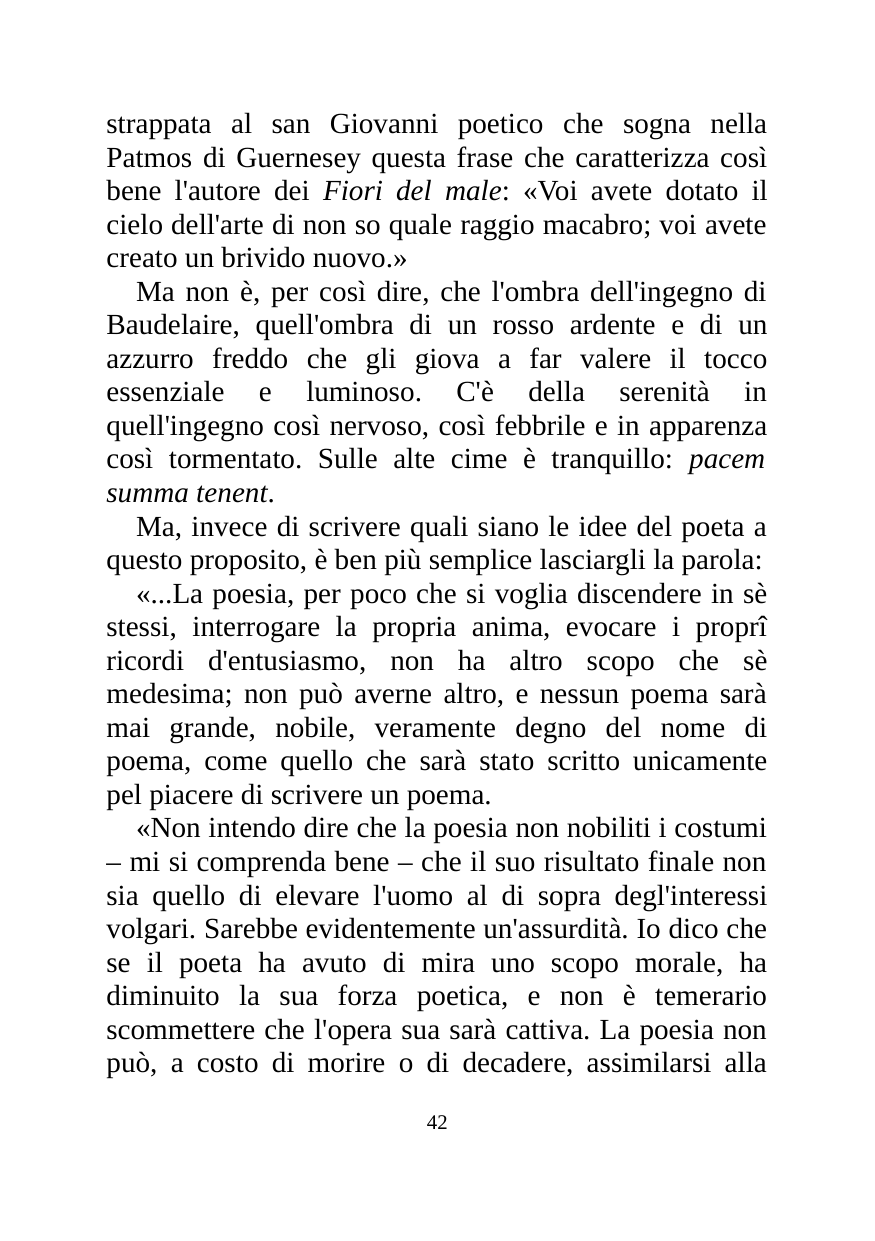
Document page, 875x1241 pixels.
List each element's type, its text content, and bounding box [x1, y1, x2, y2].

text strappata al san Giovanni poetico che sogna nella Patmos di Guernesey questa frase che caratterizza così bene l'autore dei Fiori del male: «Voi avete dotato il cielo dell'arte di non so quale raggio macabro; voi avete creato un brivido nuovo.» [106, 106, 768, 274]
text «...La poesia, per poco che si voglia discendere in sè stessi, interrogare la propria anima, evocare i proprî ricordi d'entusiasmo, non ha altro scopo che sè medesima; non può averne altro, e nessun poema sarà mai grande, nobile, veramente degno del nome di poema, come quello che sarà stato scritto unicamente pel piacere di scrivere un poema. [106, 576, 768, 811]
text «Non intendo dire che la poesia non nobiliti i costumi – mi si comprenda bene – che il suo risultato finale non sia quello di elevare l'uomo al di sopra degl'interessi volgari. Sarebbe evidentemente un'assurdità. Io dico che se il poeta ha avuto di mira uno scopo morale, ha diminuito la sua forza poetica, e non è temerario scommettere che l'opera sua sarà cattiva. La poesia non può, a costo di morire o di decadere, assimilarsi alla [106, 811, 768, 1079]
text Ma non è, per così dire, che l'ombra dell'ingegno di Baudelaire, quell'ombra di un rosso ardente e di un azzurro freddo che gli giova a far valere il tocco essenziale e luminoso. C'è della serenità in quell'ingegno così nervoso, così febbrile e in apparenza così tormentato. Sulle alte cime è tranquillo: pacem summa tenent. [106, 274, 768, 509]
text Ma, invece di scrivere quali siano le idee del poeta a questo proposito, è ben più semplice lasciargli la parola: [106, 509, 768, 576]
